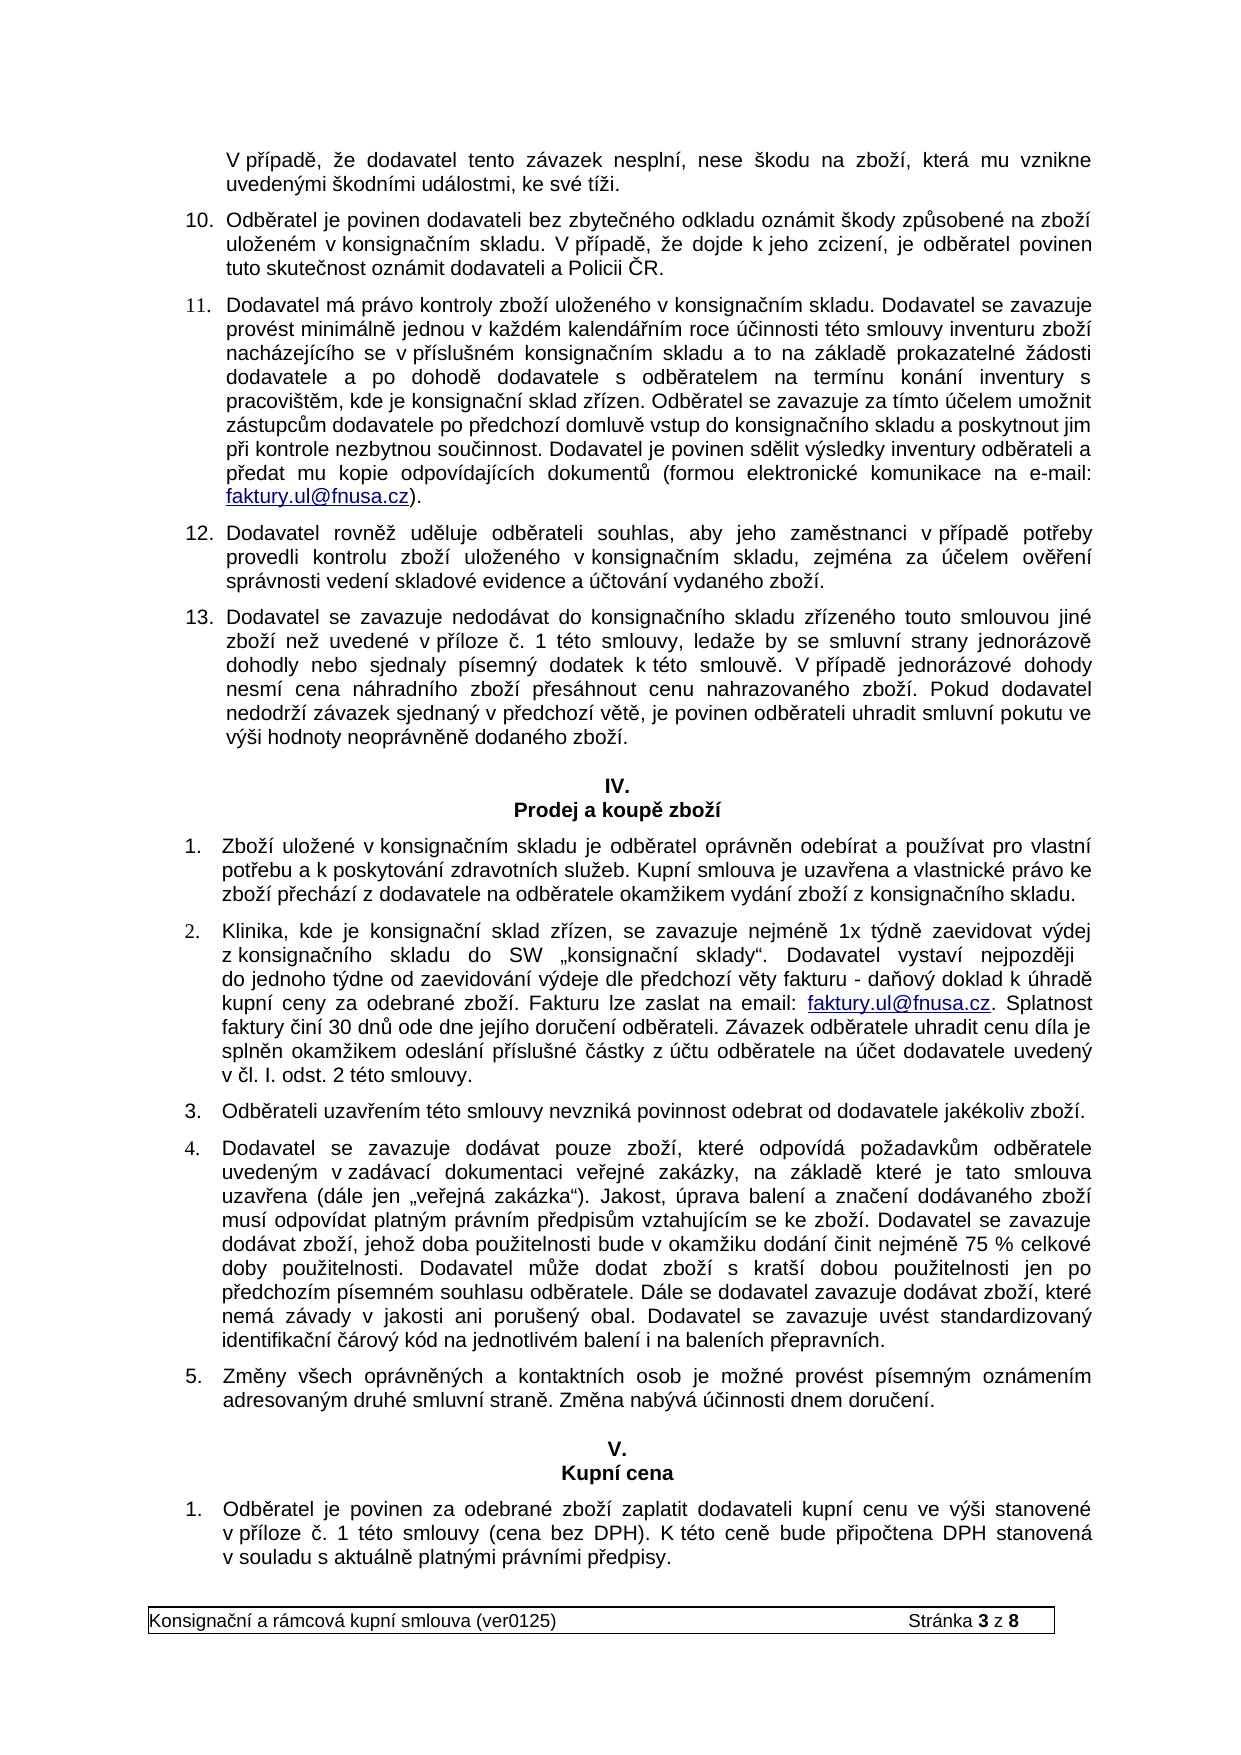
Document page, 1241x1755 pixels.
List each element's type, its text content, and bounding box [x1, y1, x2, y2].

list Klinika, kde je konsignační sklad zřízen, se zavazuje nejméně 1x týdně zaevidovat výdej z konsignačního skladu do SW „konsignační sklady“. Dodavatel vystaví nejpozději do jednoho týdne od zaevidování výdeje dle předchozí věty fakturu - daňový doklad k úhradě kupní ceny za odebrané zboží. Fakturu lze zaslat na email: faktury.ul@fnusa.cz. Splatnost faktury činí 30 dnů ode dne jejího doručení odběrateli. Závazek odběratele uhradit cenu díla je splněn okamžikem odeslání příslušné částky z účtu odběratele na účet dodavatele uvedený v čl. I. odst. 2 této smlouvy. [184, 919, 1093, 1087]
list Dodavatel má právo kontroly zboží uloženého v konsignačním skladu. Dodavatel se zavazuje provést minimálně jednou v každém kalendářním roce účinnosti této smlouvy inventuru zboží nacházejícího se v příslušném konsignačním skladu a to na základě prokazatelné žádosti dodavatele a po dohodě dodavatele s odběratelem na termínu konání inventury s pracovištěm, kde je konsignační sklad zřízen. Odběratel se zavazuje za tímto účelem umožnit zástupcům dodavatele po předchozí domluvě vstup do konsignačního skladu a poskytnout jim při kontrole nezbytnou součinnost. Dodavatel je povinen sdělit výsledky inventury odběrateli a předat mu kopie odpovídajících dokumentů (formou elektronické komunikace na e-mail: faktury.ul@fnusa.cz). [185, 292, 1093, 508]
list Dodavatel rovněž uděluje odběrateli souhlas, aby jeho zaměstnanci v případě potřeby provedli kontrolu zboží uloženého v konsignačním skladu, zejména za účelem ověření správnosti vedení skladové evidence a účtování vydaného zboží. [185, 521, 1093, 593]
list Změny všech oprávněných a kontaktních osob je možné provést písemným oznámením adresovaným druhé smluvní straně. Změna nabývá účinnosti dnem doručení. [185, 1364, 1093, 1412]
text Prodej a koupě zboží [148, 798, 1093, 822]
list Odběratel je povinen za odebrané zboží zaplatit dodavateli kupní cenu ve výši stanovené v příloze č. 1 této smlouvy (cena bez DPH). K této ceně bude připočtena DPH stanovená v souladu s aktuálně platnými právními předpisy. [185, 1497, 1093, 1569]
text V případě, že dodavatel tento závazek nesplní, nese škodu na zboží, která mu vznikne uvedenými škodními událostmi, ke své tíži. [226, 148, 1093, 196]
list Dodavatel se zavazuje dodávat pouze zboží, které odpovídá požadavkům odběratele uvedeným v zadávací dokumentaci veřejné zakázky, na základě které je tato smlouva uzavřena (dále jen „veřejná zakázka“). Jakost, úprava balení a značení dodávaného zboží musí odpovídat platným právním předpisům vztahujícím se ke zboží. Dodavatel se zavazuje dodávat zboží, jehož doba použitelnosti bude v okamžiku dodání činit nejméně 75 % celkové doby použitelnosti. Dodavatel může dodat zboží s kratší dobou použitelnosti jen po předchozím písemném souhlasu odběratele. Dále se dodavatel zavazuje dodávat zboží, které nemá závady v jakosti ani porušený obal. Dodavatel se zavazuje uvést standardizovaný identifikační čárový kód na jednotlivém balení i na baleních přepravních. [184, 1136, 1093, 1351]
list Odběratel je povinen dodavateli bez zbytečného odkladu oznámit škody způsobené na zboží uloženém v konsignačním skladu. V případě, že dojde k jeho zcizení, je odběratel povinen tuto skutečnost oznámit dodavateli a Policii ČR. [185, 208, 1093, 280]
text V. [148, 1437, 1093, 1461]
list Odběrateli uzavřením této smlouvy nevzniká povinnost odebrat od dodavatele jakékoliv zboží. [184, 1099, 1093, 1123]
list Dodavatel se zavazuje nedodávat do konsignačního skladu zřízeného touto smlouvou jiné zboží než uvedené v příloze č. 1 této smlouvy, ledaže by se smluvní strany jednorázově dohodly nebo sjednaly písemný dodatek k této smlouvě. V případě jednorázové dohody nesmí cena náhradního zboží přesáhnout cenu nahrazovaného zboží. Pokud dodavatel nedodrží závazek sjednaný v předchozí větě, je povinen odběrateli uhradit smluvní pokutu ve výši hodnoty neoprávněně dodaného zboží. [185, 605, 1093, 749]
text IV. [148, 774, 1093, 798]
list Zboží uložené v konsignačním skladu je odběratel oprávněn odebírat a používat pro vlastní potřebu a k poskytování zdravotních služeb. Kupní smlouva je uzavřena a vlastnické právo ke zboží přechází z dodavatele na odběratele okamžikem vydání zboží z konsignačního skladu. [184, 834, 1093, 906]
text Kupní cena [148, 1461, 1093, 1485]
